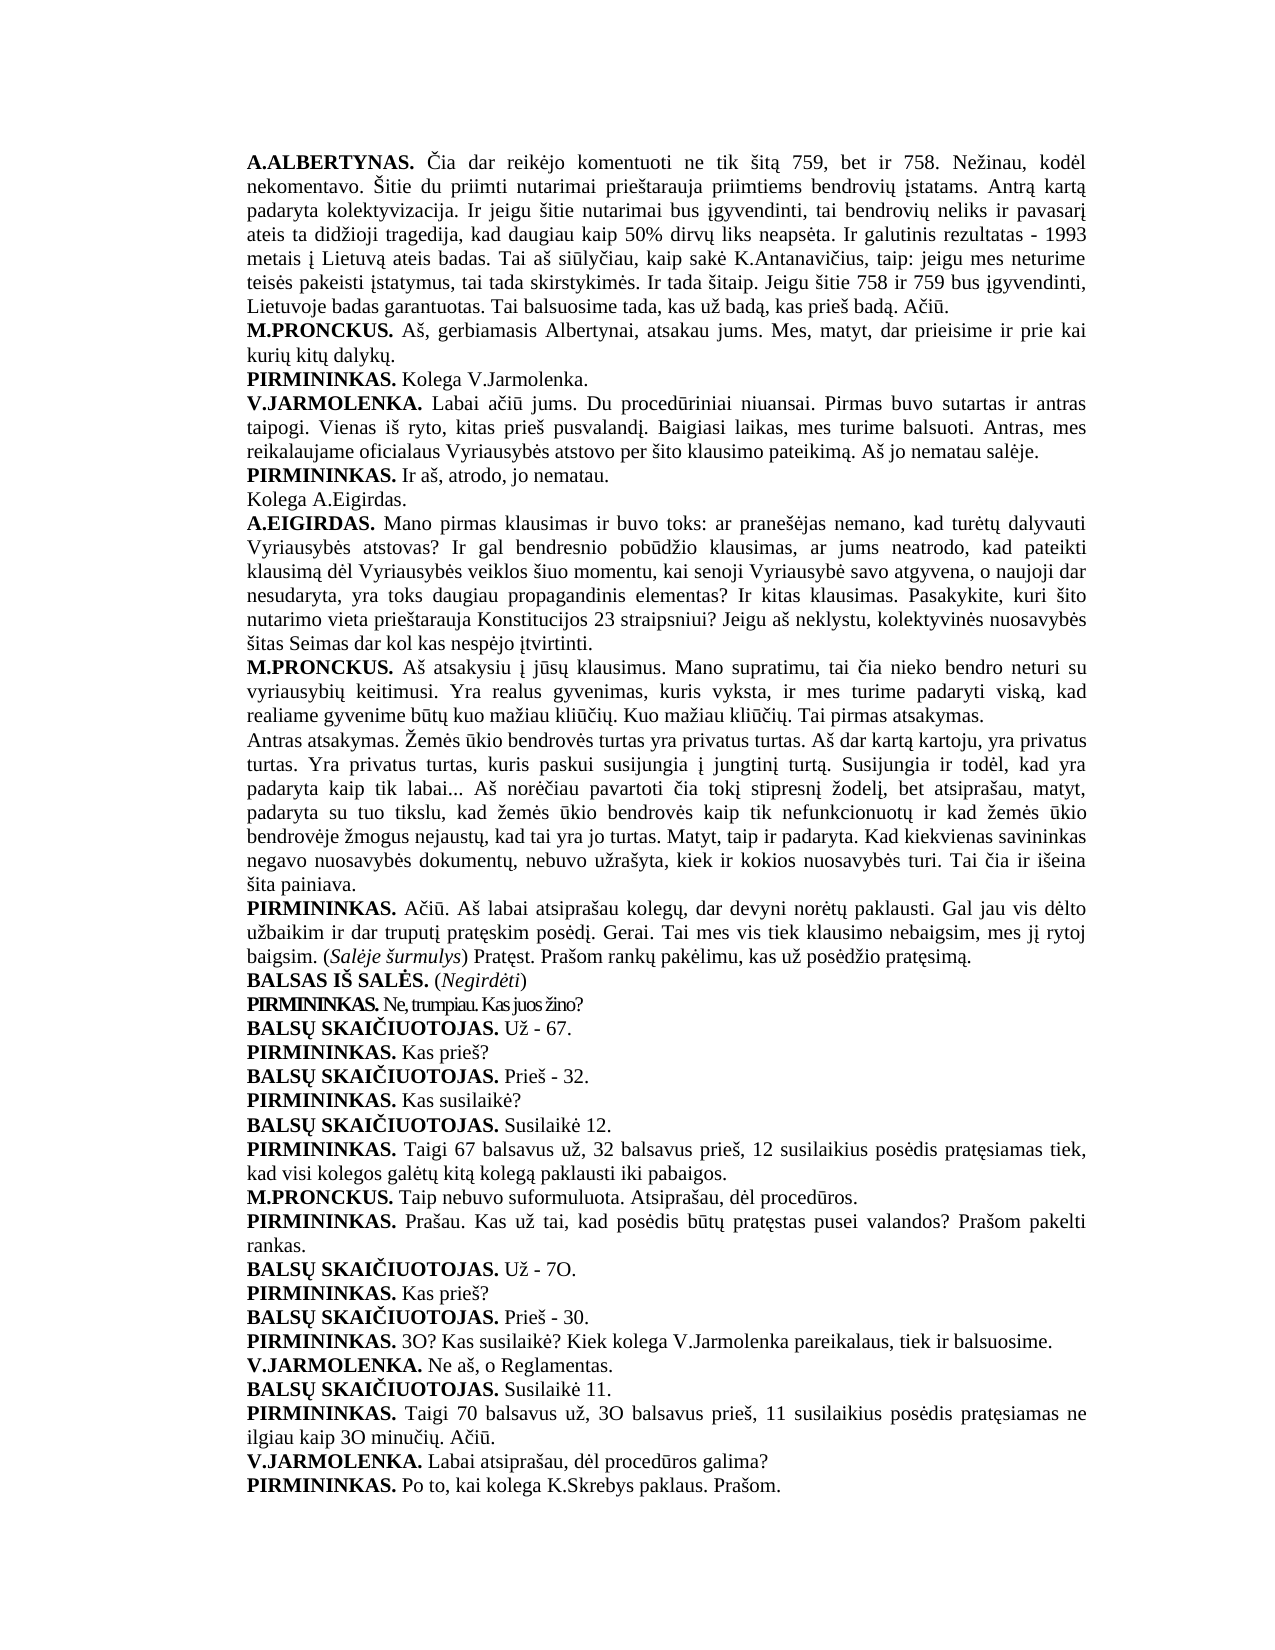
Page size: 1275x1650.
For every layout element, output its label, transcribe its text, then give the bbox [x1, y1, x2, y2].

text PIRMININKAS. Kas susilaikė? [247, 1088, 1087, 1112]
text PIRMININKAS. Ir aš, atrodo, jo nematau. [247, 463, 1087, 487]
text V.JARMOLENKA. Labai atsiprašau, dėl procedūros galima? [247, 1449, 1087, 1473]
text Antras atsakymas. Žemės ūkio bendrovės turtas yra privatus turtas. Aš dar kartą kartoju, yra privatus turtas. Yra privatus turtas, kuris paskui susijungia į jungtinį turtą. Susijungia ir todėl, kad yra padaryta kaip tik labai... Aš norėčiau pavartoti čia tokį stipresnį žodelį, bet atsiprašau, matyt, padaryta su tuo tikslu, kad žemės ūkio bendrovės kaip tik nefunkcionuotų ir kad žemės ūkio bendrovėje žmogus nejaustų, kad tai yra jo turtas. Matyt, taip ir padaryta. Kad kiekvienas savininkas negavo nuosavybės dokumentų, nebuvo užrašyta, kiek ir kokios nuosavybės turi. Tai čia ir išeina šita painiava. [247, 727, 1087, 896]
text PIRMININKAS. Ačiū. Aš labai atsiprašau kolegų, dar devyni norėtų paklausti. Gal jau vis dėlto užbaikim ir dar truputį pratęskim posėdį. Gerai. Tai mes vis tiek klausimo nebaigsim, mes jį rytoj baigsim. (Salėje šurmulys) Pratęst. Prašom rankų pakėlimu, kas už posėdžio pratęsimą. [247, 896, 1087, 968]
text PIRMININKAS. Po to, kai kolega K.Skrebys paklaus. Prašom. [247, 1473, 1087, 1497]
text BALSŲ SKAIČIUOTOJAS. Už - 67. [247, 1016, 1087, 1040]
text BALSŲ SKAIČIUOTOJAS. Prieš - 30. [247, 1305, 1087, 1329]
text M.PRONCKUS. Taip nebuvo suformuluota. Atsiprašau, dėl procedūros. [247, 1185, 1087, 1209]
text M.PRONCKUS. Aš atsakysiu į jūsų klausimus. Mano supratimu, tai čia nieko bendro neturi su vyriausybių keitimusi. Yra realus gyvenimas, kuris vyksta, ir mes turime padaryti viską, kad realiame gyvenime būtų kuo mažiau kliūčių. Kuo mažiau kliūčių. Tai pirmas atsakymas. [247, 655, 1087, 727]
text BALSŲ SKAIČIUOTOJAS. Prieš - 32. [247, 1064, 1087, 1088]
text BALSAS IŠ SALĖS. (Negirdėti) [247, 968, 1087, 992]
text BALSŲ SKAIČIUOTOJAS. Susilaikė 11. [247, 1377, 1087, 1401]
text V.JARMOLENKA. Ne aš, o Reglamentas. [247, 1353, 1087, 1377]
text PIRMININKAS. Prašau. Kas už tai, kad posėdis būtų pratęstas pusei valandos? Prašom pakelti rankas. [247, 1209, 1087, 1257]
text PIRMININKAS. Taigi 67 balsavus už, 32 balsavus prieš, 12 susilaikius posėdis pratęsiamas tiek, kad visi kolegos galėtų kitą kolegą paklausti iki pabaigos. [247, 1137, 1087, 1185]
text A.ALBERTYNAS. Čia dar reikėjo komentuoti ne tik šitą 759, bet ir 758. Nežinau, kodėl nekomentavo. Šitie du priimti nutarimai prieštarauja priimtiems bendrovių įstatams. Antrą kartą padaryta kolektyvizacija. Ir jeigu šitie nutarimai bus įgyvendinti, tai bendrovių neliks ir pavasarį ateis ta didžioji tragedija, kad daugiau kaip 50% dirvų liks neapsėta. Ir galutinis rezultatas - 1993 metais į Lietuvą ateis badas. Tai aš siūlyčiau, kaip sakė K.Antanavičius, taip: jeigu mes neturime teisės pakeisti įstatymus, tai tada skirstykimės. Ir tada šitaip. Jeigu šitie 758 ir 759 bus įgyvendinti, Lietuvoje badas garantuotas. Tai balsuosime tada, kas už badą, kas prieš badą. Ačiū. [247, 150, 1087, 318]
text BALSŲ SKAIČIUOTOJAS. Už - 7O. [247, 1257, 1087, 1281]
text Kolega A.Eigirdas. [247, 487, 1087, 511]
text PIRMININKAS. Kas prieš? [247, 1040, 1087, 1064]
text PIRMININKAS. Taigi 70 balsavus už, 3O balsavus prieš, 11 susilaikius posėdis pratęsiamas ne ilgiau kaip 3O minučių. Ačiū. [247, 1401, 1087, 1449]
text PIRMININKAS. Ne, trumpiau. Kas juos žino? [247, 992, 1087, 1016]
text V.JARMOLENKA. Labai ačiū jums. Du procedūriniai niuansai. Pirmas buvo sutartas ir antras taipogi. Vienas iš ryto, kitas prieš pusvalandį. Baigiasi laikas, mes turime balsuoti. Antras, mes reikalaujame oficialaus Vyriausybės atstovo per šito klausimo pateikimą. Aš jo nematau salėje. [247, 391, 1087, 463]
text BALSŲ SKAIČIUOTOJAS. Susilaikė 12. [247, 1112, 1087, 1137]
text PIRMININKAS. Kas prieš? [247, 1281, 1087, 1305]
text M.PRONCKUS. Aš, gerbiamasis Albertynai, atsakau jums. Mes, matyt, dar prieisime ir prie kai kurių kitų dalykų. [247, 318, 1087, 367]
text PIRMININKAS. 3O? Kas susilaikė? Kiek kolega V.Jarmolenka pareikalaus, tiek ir balsuosime. [247, 1329, 1087, 1353]
text A.EIGIRDAS. Mano pirmas klausimas ir buvo toks: ar pranešėjas nemano, kad turėtų dalyvauti Vyriausybės atstovas? Ir gal bendresnio pobūdžio klausimas, ar jums neatrodo, kad pateikti klausimą dėl Vyriausybės veiklos šiuo momentu, kai senoji Vyriausybė savo atgyvena, o naujoji dar nesudaryta, yra toks daugiau propagandinis elementas? Ir kitas klausimas. Pasakykite, kuri šito nutarimo vieta prieštarauja Konstitucijos 23 straipsniui? Jeigu aš neklystu, kolektyvinės nuosavybės šitas Seimas dar kol kas nespėjo įtvirtinti. [247, 511, 1087, 655]
text PIRMININKAS. Kolega V.Jarmolenka. [247, 367, 1087, 391]
